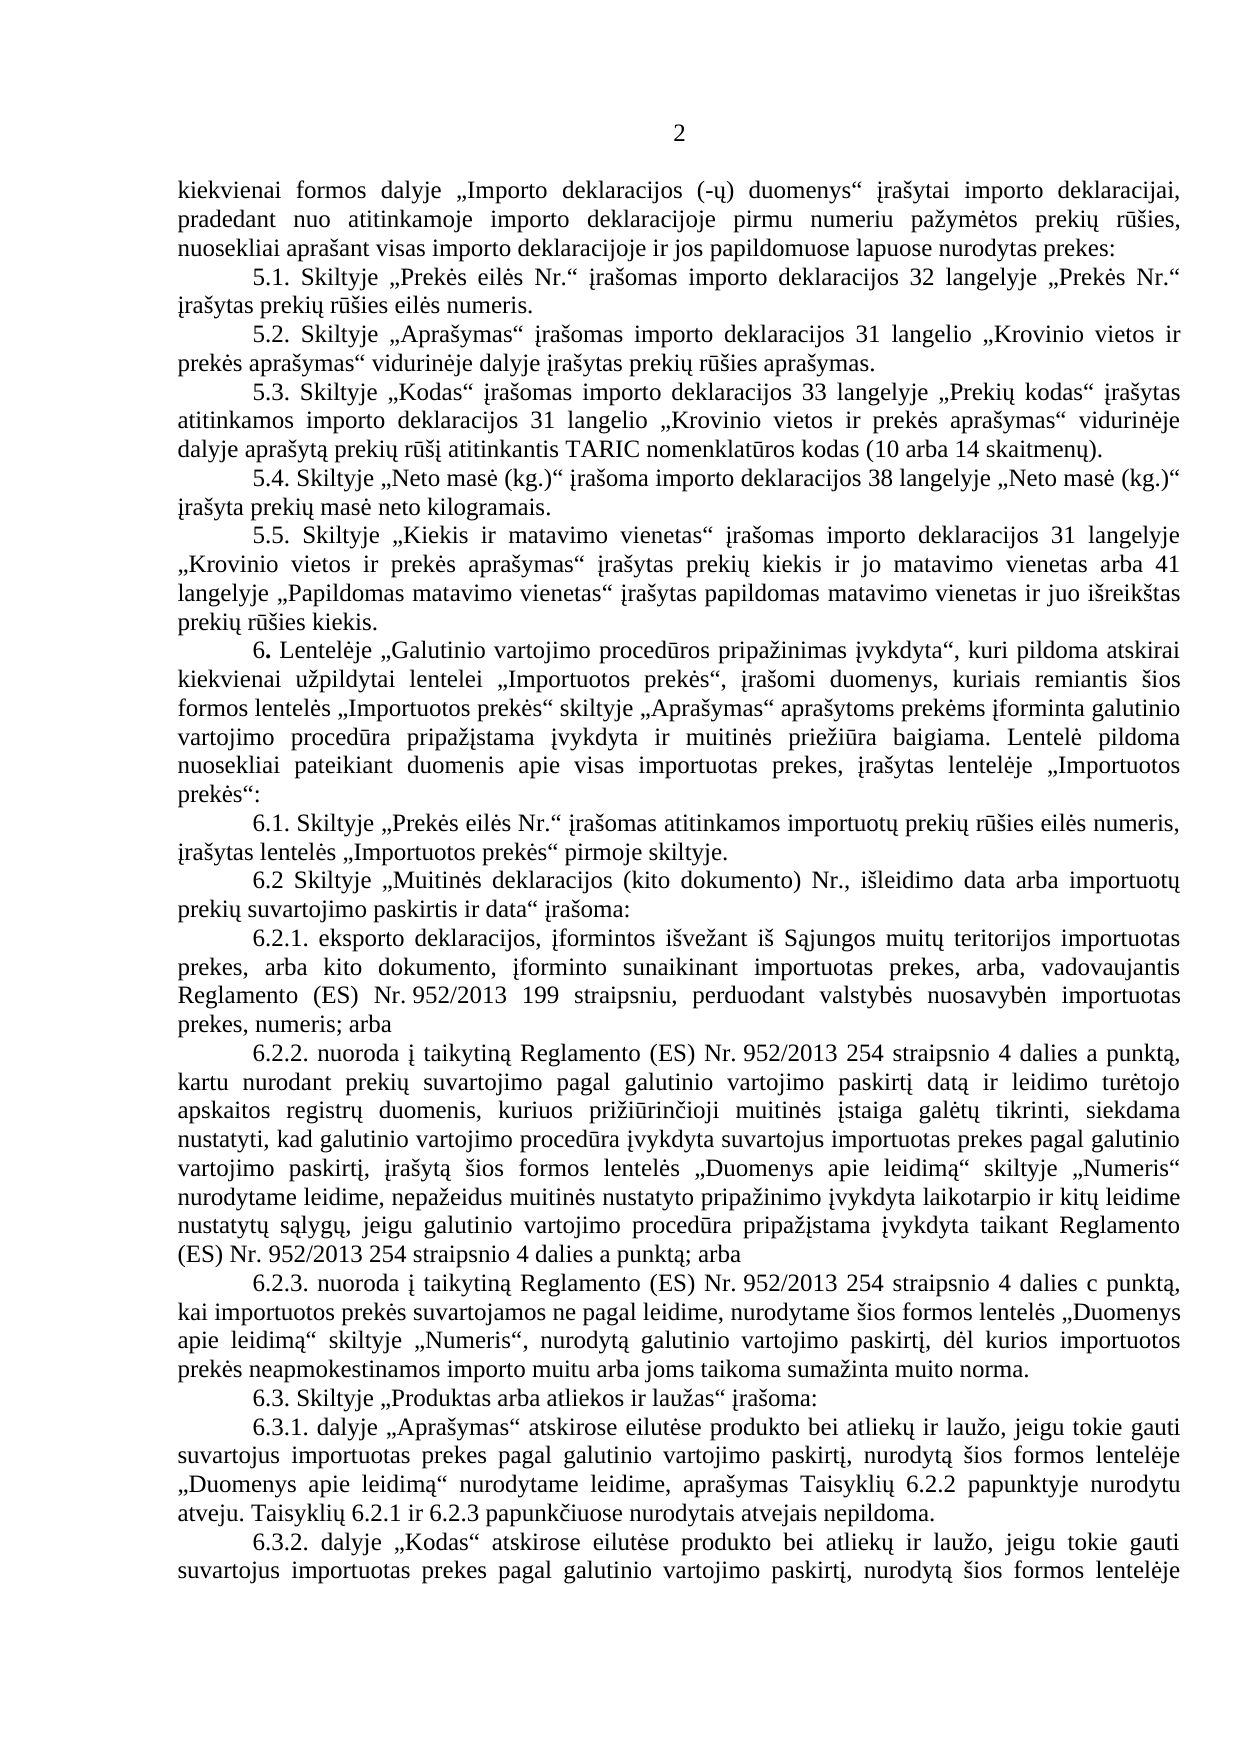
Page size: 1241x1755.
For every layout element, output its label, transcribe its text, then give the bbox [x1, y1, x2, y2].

text 6.1. Skiltyje „Prekės eilės Nr.“ įrašomas atitinkamos importuotų prekių rūšies eilės numeris, įrašytas lentelės „Importuotos prekės“ pirmoje skiltyje. [177, 808, 1181, 866]
text 5.1. Skiltyje „Prekės eilės Nr.“ įrašomas importo deklaracijos 32 langelyje „Prekės Nr.“ įrašytas prekių rūšies eilės numeris. [177, 262, 1181, 319]
text 6.3.2. dalyje „Kodas“ atskirose eilutėse produkto bei atliekų ir laužo, jeigu tokie gauti suvartojus importuotas prekes pagal galutinio vartojimo paskirtį, nurodytą šios formos lentelėje [177, 1527, 1181, 1584]
text 5.3. Skiltyje „Kodas“ įrašomas importo deklaracijos 33 langelyje „Prekių kodas“ įrašytas atitinkamos importo deklaracijos 31 langelio „Krovinio vietos ir prekės aprašymas“ vidurinėje dalyje aprašytą prekių rūšį atitinkantis TARIC nomenklatūros kodas (10 arba 14 skaitmenų). [177, 377, 1181, 463]
text 6.2 Skiltyje „Muitinės deklaracijos (kito dokumento) Nr., išleidimo data arba importuotų prekių suvartojimo paskirtis ir data“ įrašoma: [177, 866, 1181, 923]
text 5.2. Skiltyje „Aprašymas“ įrašomas importo deklaracijos 31 langelio „Krovinio vietos ir prekės aprašymas“ vidurinėje dalyje įrašytas prekių rūšies aprašymas. [177, 319, 1181, 377]
text 6.3. Skiltyje „Produktas arba atliekos ir laužas“ įrašoma: [177, 1383, 1181, 1412]
text 6.2.2. nuoroda į taikytiną Reglamento (ES) Nr. 952/2013 254 straipsnio 4 dalies a punktą, kartu nurodant prekių suvartojimo pagal galutinio vartojimo paskirtį datą ir leidimo turėtojo apskaitos registrų duomenis, kuriuos prižiūrinčioji muitinės įstaiga galėtų tikrinti, siekdama nustatyti, kad galutinio vartojimo procedūra įvykdyta suvartojus importuotas prekes pagal galutinio vartojimo paskirtį, įrašytą šios formos lentelės „Duomenys apie leidimą“ skiltyje „Numeris“ nurodytame leidime, nepažeidus muitinės nustatyto pripažinimo įvykdyta laikotarpio ir kitų leidime nustatytų sąlygų, jeigu galutinio vartojimo procedūra pripažįstama įvykdyta taikant Reglamento (ES) Nr. 952/2013 254 straipsnio 4 dalies a punktą; arba [177, 1038, 1181, 1268]
text 5.4. Skiltyje „Neto masė (kg.)“ įrašoma importo deklaracijos 38 langelyje „Neto masė (kg.)“ įrašyta prekių masė neto kilogramais. [177, 463, 1181, 521]
text kiekvienai formos dalyje „Importo deklaracijos (-ų) duomenys“ įrašytai importo deklaracijai, pradedant nuo atitinkamoje importo deklaracijoje pirmu numeriu pažymėtos prekių rūšies, nuosekliai aprašant visas importo deklaracijoje ir jos papildomuose lapuose nurodytas prekes: [177, 176, 1181, 262]
text 6.2.1. eksporto deklaracijos, įformintos išvežant iš Sąjungos muitų teritorijos importuotas prekes, arba kito dokumento, įforminto sunaikinant importuotas prekes, arba, vadovaujantis Reglamento (ES) Nr. 952/2013 199 straipsniu, perduodant valstybės nuosavybėn importuotas prekes, numeris; arba [177, 923, 1181, 1038]
text 6.3.1. dalyje „Aprašymas“ atskirose eilutėse produkto bei atliekų ir laužo, jeigu tokie gauti suvartojus importuotas prekes pagal galutinio vartojimo paskirtį, nurodytą šios formos lentelėje „Duomenys apie leidimą“ nurodytame leidime, aprašymas Taisyklių 6.2.2 papunktyje nurodytu atveju. Taisyklių 6.2.1 ir 6.2.3 papunkčiuose nurodytais atvejais nepildoma. [177, 1412, 1181, 1527]
text 5.5. Skiltyje „Kiekis ir matavimo vienetas“ įrašomas importo deklaracijos 31 langelyje „Krovinio vietos ir prekės aprašymas“ įrašytas prekių kiekis ir jo matavimo vienetas arba 41 langelyje „Papildomas matavimo vienetas“ įrašytas papildomas matavimo vienetas ir juo išreikštas prekių rūšies kiekis. [177, 521, 1181, 636]
text 6. Lentelėje „Galutinio vartojimo procedūros pripažinimas įvykdyta“, kuri pildoma atskirai kiekvienai užpildytai lentelei „Importuotos prekės“, įrašomi duomenys, kuriais remiantis šios formos lentelės „Importuotos prekės“ skiltyje „Aprašymas“ aprašytoms prekėms įforminta galutinio vartojimo procedūra pripažįstama įvykdyta ir muitinės priežiūra baigiama. Lentelė pildoma nuosekliai pateikiant duomenis apie visas importuotas prekes, įrašytas lentelėje „Importuotos prekės“: [177, 636, 1181, 808]
text 6.2.3. nuoroda į taikytiną Reglamento (ES) Nr. 952/2013 254 straipsnio 4 dalies c punktą, kai importuotos prekės suvartojamos ne pagal leidime, nurodytame šios formos lentelės „Duomenys apie leidimą“ skiltyje „Numeris“, nurodytą galutinio vartojimo paskirtį, dėl kurios importuotos prekės neapmokestinamos importo muitu arba joms taikoma sumažinta muito norma. [177, 1268, 1181, 1383]
